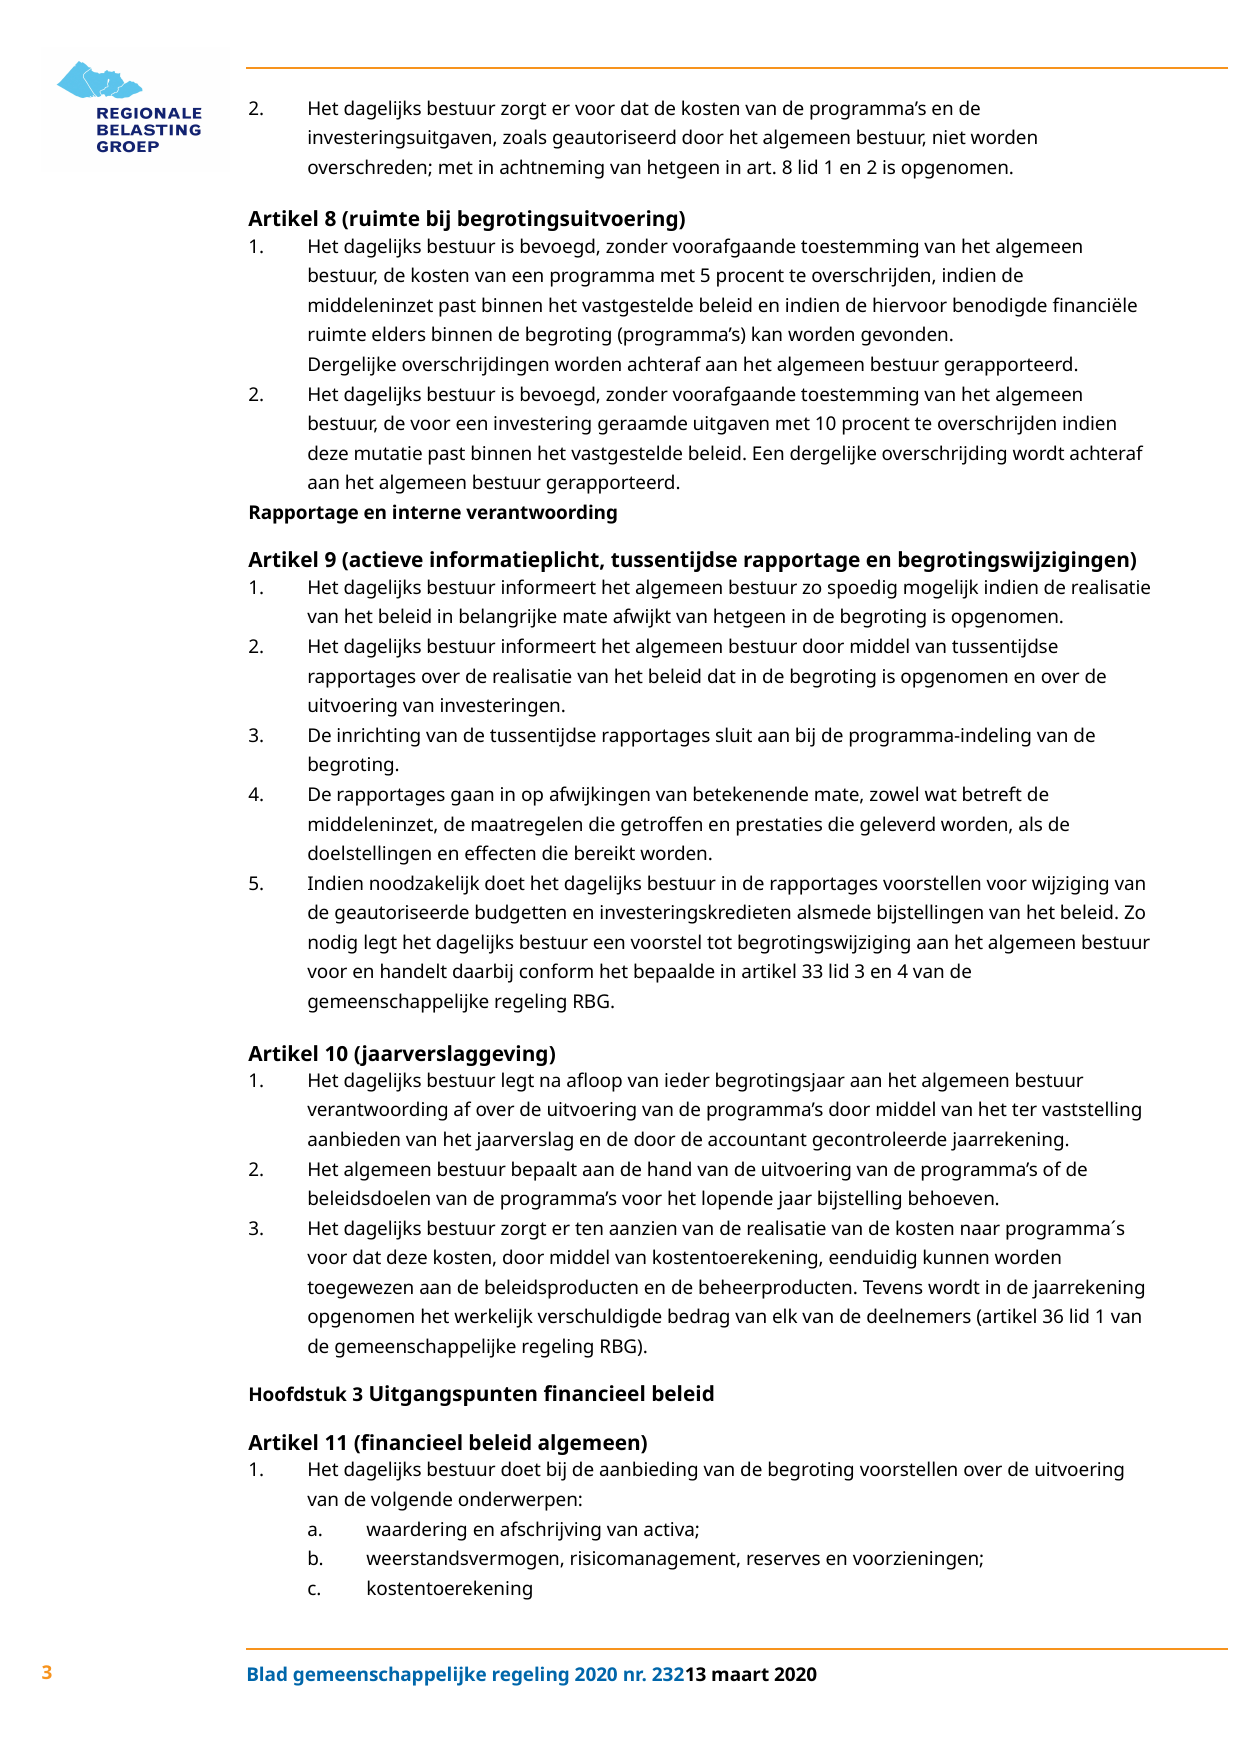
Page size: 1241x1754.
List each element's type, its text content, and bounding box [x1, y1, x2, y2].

list Dergelijke overschrijdingen worden achteraf aan het algemeen bestuur gerapporteerd. [248, 351, 1152, 377]
list Het dagelijks bestuur is bevoegd, zonder voorafgaande toestemming van het algemeen bestuur, de voor een investering geraamde uitgaven met 10 procent te overschrijden indien deze mutatie past binnen het vastgestelde beleid. Een dergelijke overschrijding wordt achteraf aan het algemeen bestuur gerapporteerd. [248, 381, 1152, 495]
text Artikel 8 (ruimte bij begrotingsuitvoering) [248, 204, 1152, 233]
text Artikel 9 (actieve informatieplicht, tussentijdse rapportage en begrotingswijzigingen) [248, 546, 1152, 574]
list Het dagelijks bestuur zorgt er voor dat de kosten van de programma’s en de investeringsuitgaven, zoals geautoriseerd door het algemeen bestuur, niet worden overschreden; met in achtneming van hetgeen in art. 8 lid 1 en 2 is opgenomen. [248, 95, 1152, 180]
list Indien noodzakelijk doet het dagelijks bestuur in de rapportages voorstellen voor wijziging van de geautoriseerde budgetten en investeringskredieten alsmede bijstellingen van het beleid. Zo nodig legt het dagelijks bestuur een voorstel tot begrotingswijziging aan het algemeen bestuur voor en handelt daarbij conform het bepaalde in artikel 33 lid 3 en 4 van de gemeenschappelijke regeling RBG. [248, 870, 1152, 1014]
picture [41, 47, 231, 172]
text Hoofdstuk 3 Uitgangspunten financieel beleid [248, 1379, 1152, 1407]
text Rapportage en interne verantwoording [248, 499, 1152, 525]
text Artikel 11 (financieel beleid algemeen) [248, 1428, 1152, 1457]
list Het algemeen bestuur bepaalt aan de hand van de uitvoering van de programma’s of de beleidsdoelen van de programma’s voor het lopende jaar bijstelling behoeven. [248, 1156, 1152, 1211]
list De inrichting van de tussentijdse rapportages sluit aan bij de programma-indeling van de begroting. [248, 722, 1152, 777]
list Het dagelijks bestuur informeert het algemeen bestuur door middel van tussentijdse rapportages over de realisatie van het beleid dat in de begroting is opgenomen en over de uitvoering van investeringen. [248, 633, 1152, 718]
list De rapportages gaan in op afwijkingen van betekenende mate, zowel wat betreft de middeleninzet, de maatregelen die getroffen en prestaties die geleverd worden, als de doelstellingen en effecten die bereikt worden. [248, 781, 1152, 866]
list Het dagelijks bestuur informeert het algemeen bestuur zo spoedig mogelijk indien de realisatie van het beleid in belangrijke mate afwijkt van hetgeen in de begroting is opgenomen. [248, 574, 1152, 629]
list Het dagelijks bestuur legt na afloop van ieder begrotingsjaar aan het algemeen bestuur verantwoording af over de uitvoering van de programma’s door middel van het ter vaststelling aanbieden van het jaarverslag en de door de accountant gecontroleerde jaarrekening. [248, 1067, 1152, 1152]
list kostentoerekening [307, 1575, 1152, 1601]
list Het dagelijks bestuur is bevoegd, zonder voorafgaande toestemming van het algemeen bestuur, de kosten van een programma met 5 procent te overschrijden, indien de middeleninzet past binnen het vastgestelde beleid en indien de hiervoor benodigde financiële ruimte elders binnen de begroting (programma’s) kan worden gevonden. [248, 233, 1152, 347]
list Het dagelijks bestuur zorgt er ten aanzien van de realisatie van de kosten naar programma´s voor dat deze kosten, door middel van kostentoerekening, eenduidig kunnen worden toegewezen aan de beleidsproducten en de beheerproducten. Tevens wordt in de jaarrekening opgenomen het werkelijk verschuldigde bedrag van elk van de deelnemers (artikel 36 lid 1 van de gemeenschappelijke regeling RBG). [248, 1215, 1152, 1359]
text Artikel 10 (jaarverslaggeving) [248, 1039, 1152, 1067]
list Het dagelijks bestuur doet bij de aanbieding van de begroting voorstellen over de uitvoering van de volgende onderwerpen: [248, 1457, 1152, 1512]
list weerstandsvermogen, risicomanagement, reserves en voorzieningen; [307, 1545, 1152, 1571]
list waardering en afschrijving van activa; [307, 1516, 1152, 1542]
